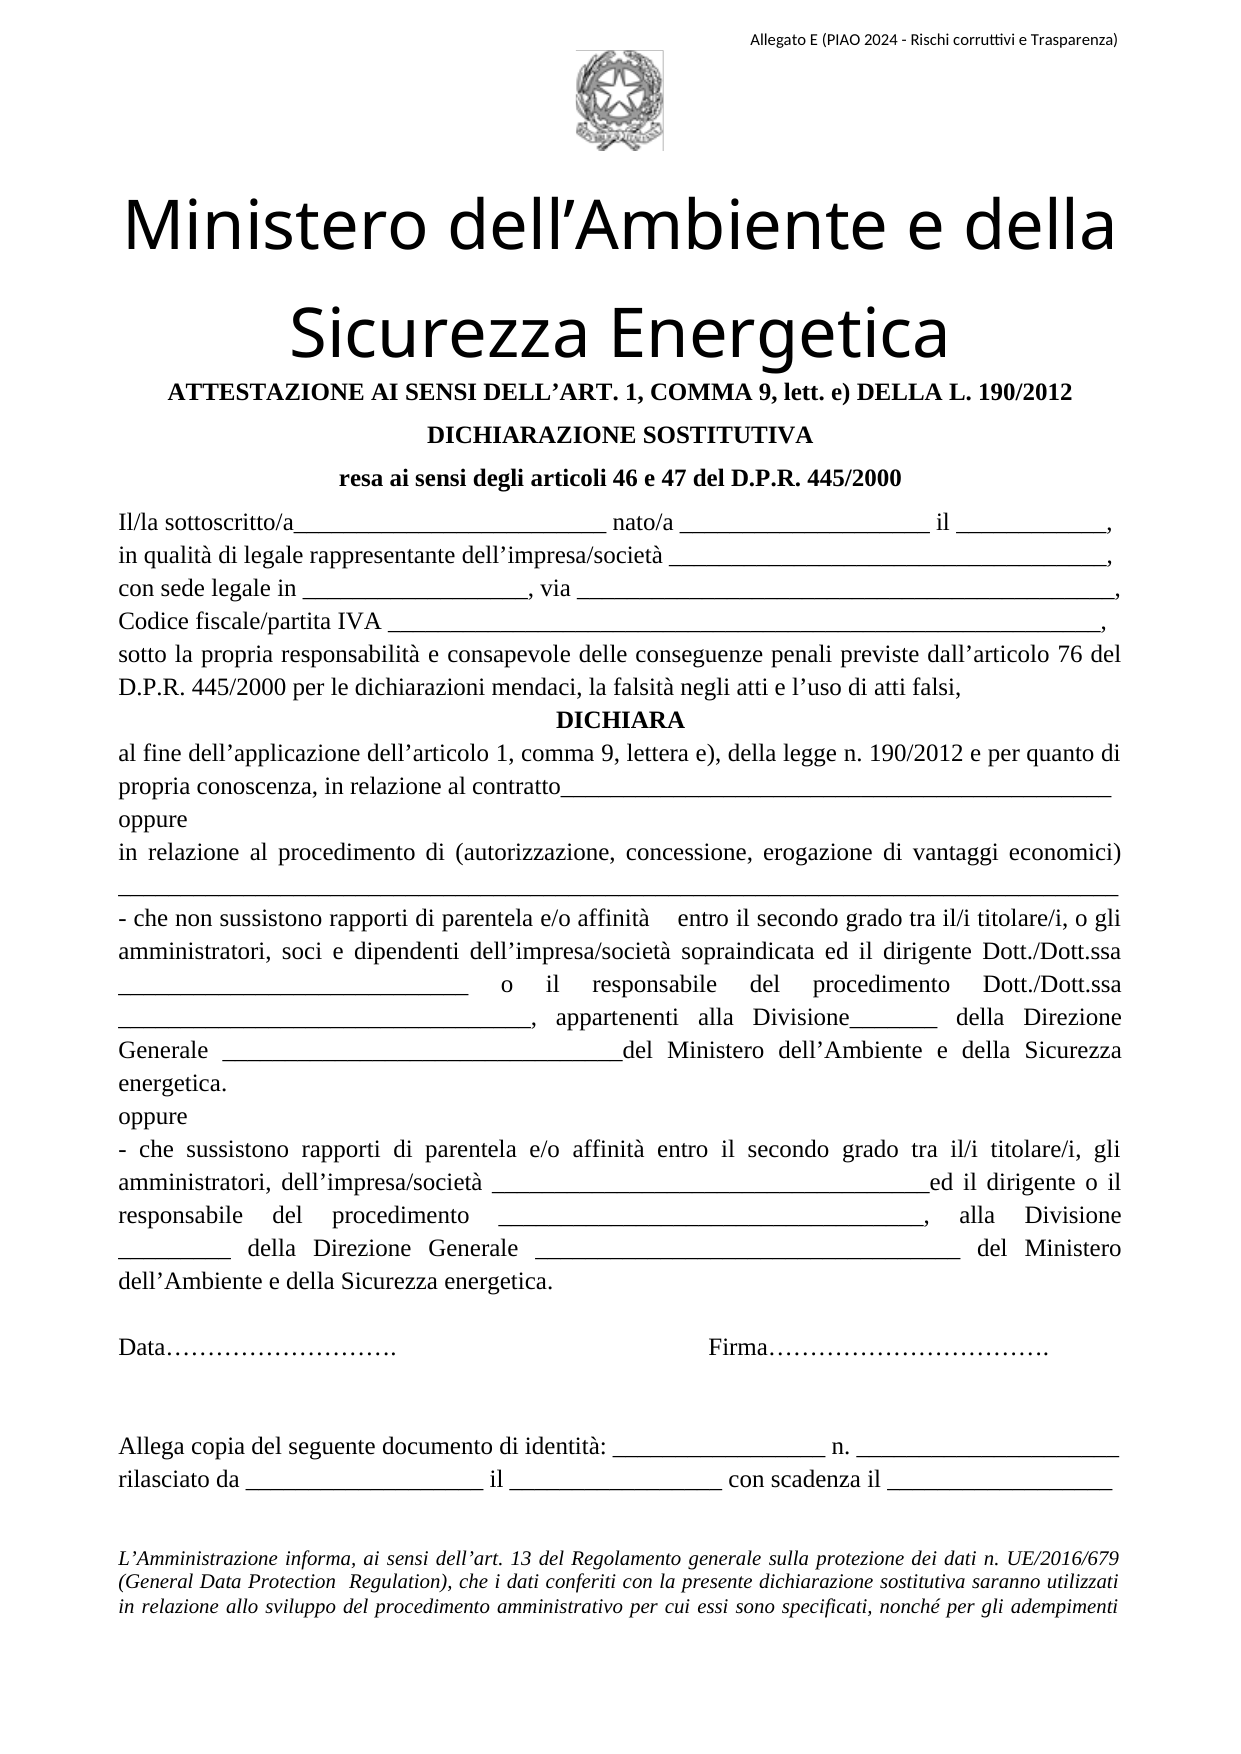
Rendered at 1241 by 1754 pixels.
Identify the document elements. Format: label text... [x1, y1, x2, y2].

text - che sussistono rapporti di parentela e/o affinità entro il secondo grado tra il/i titolare/i, gli amministratori, dell’impresa/società ___________________________________ed il dirigente o il responsabile del procedimento __________________________________, alla Divisione _________ della Direzione Generale __________________________________ del Ministero dell’Ambiente e della Sicurezza energetica. [118, 1134, 1122, 1295]
text resa ai sensi degli articoli 46 e 47 del D.P.R. 445/2000 [118, 463, 1122, 492]
text sotto la propria responsabilità e consapevole delle conseguenze penali previste dall’articolo 76 del D.P.R. 445/2000 per le dichiarazioni mendaci, la falsità negli atti e l’uso di atti falsi, [118, 639, 1122, 701]
text Il/la sottoscritto/a_________________________ nato/a ____________________ il ____________, [118, 507, 1122, 535]
text oppure [118, 804, 1122, 833]
text L’Amministrazione informa, ai sensi dell’art. 13 del Regolamento generale sulla protezione dei dati n. UE/2016/679 (General Data Protection Regulation), che i dati conferiti con la presente dichiarazione sostitutiva saranno utilizzati in relazione allo sviluppo del procedimento amministrativo per cui essi sono specificati, nonché per gli adempimenti [118, 1545, 1122, 1618]
text al fine dell’applicazione dell’articolo 1, comma 9, lettera e), della legge n. 190/2012 e per quanto di propria conoscenza, in relazione al contratto____________________________________________ [118, 738, 1122, 799]
text in qualità di legale rappresentante dell’impresa/società ___________________________________, [118, 540, 1122, 568]
text in relazione al procedimento di (autorizzazione, concessione, erogazione di vantaggi economici) ________________________________________________________________________________ [118, 837, 1122, 899]
text DICHIARAZIONE SOSTITUTIVA [118, 420, 1122, 449]
text DICHIARA [118, 705, 1122, 733]
text Codice fiscale/partita IVA _________________________________________________________, [118, 606, 1122, 634]
text ATTESTAZIONE AI SENSI DELL’ART. 1, COMMA 9, lett. e) DELLA L. 190/2012 [118, 377, 1122, 406]
text Allega copia del seguente documento di identità: _________________ n. _____________________ rilasciato da ___________________ il _________________ con scadenza il __________________ [118, 1431, 1122, 1493]
text con sede legale in __________________, via ___________________________________________, [118, 573, 1122, 601]
text oppure [118, 1101, 1122, 1130]
text Data………………………. Firma……………………………. [118, 1332, 1122, 1361]
text - che non sussistono rapporti di parentela e/o affinità entro il secondo grado tra il/i titolare/i, o gli amministratori, soci e dipendenti dell’impresa/società sopraindicata ed il dirigente Dott./Dott.ssa ____________________________ o il responsabile del procedimento Dott./Dott.ssa _________________________________, appartenenti alla Divisione_______ della Direzione Generale ________________________________del Ministero dell’Ambiente e della Sicurezza energetica. [118, 903, 1122, 1097]
